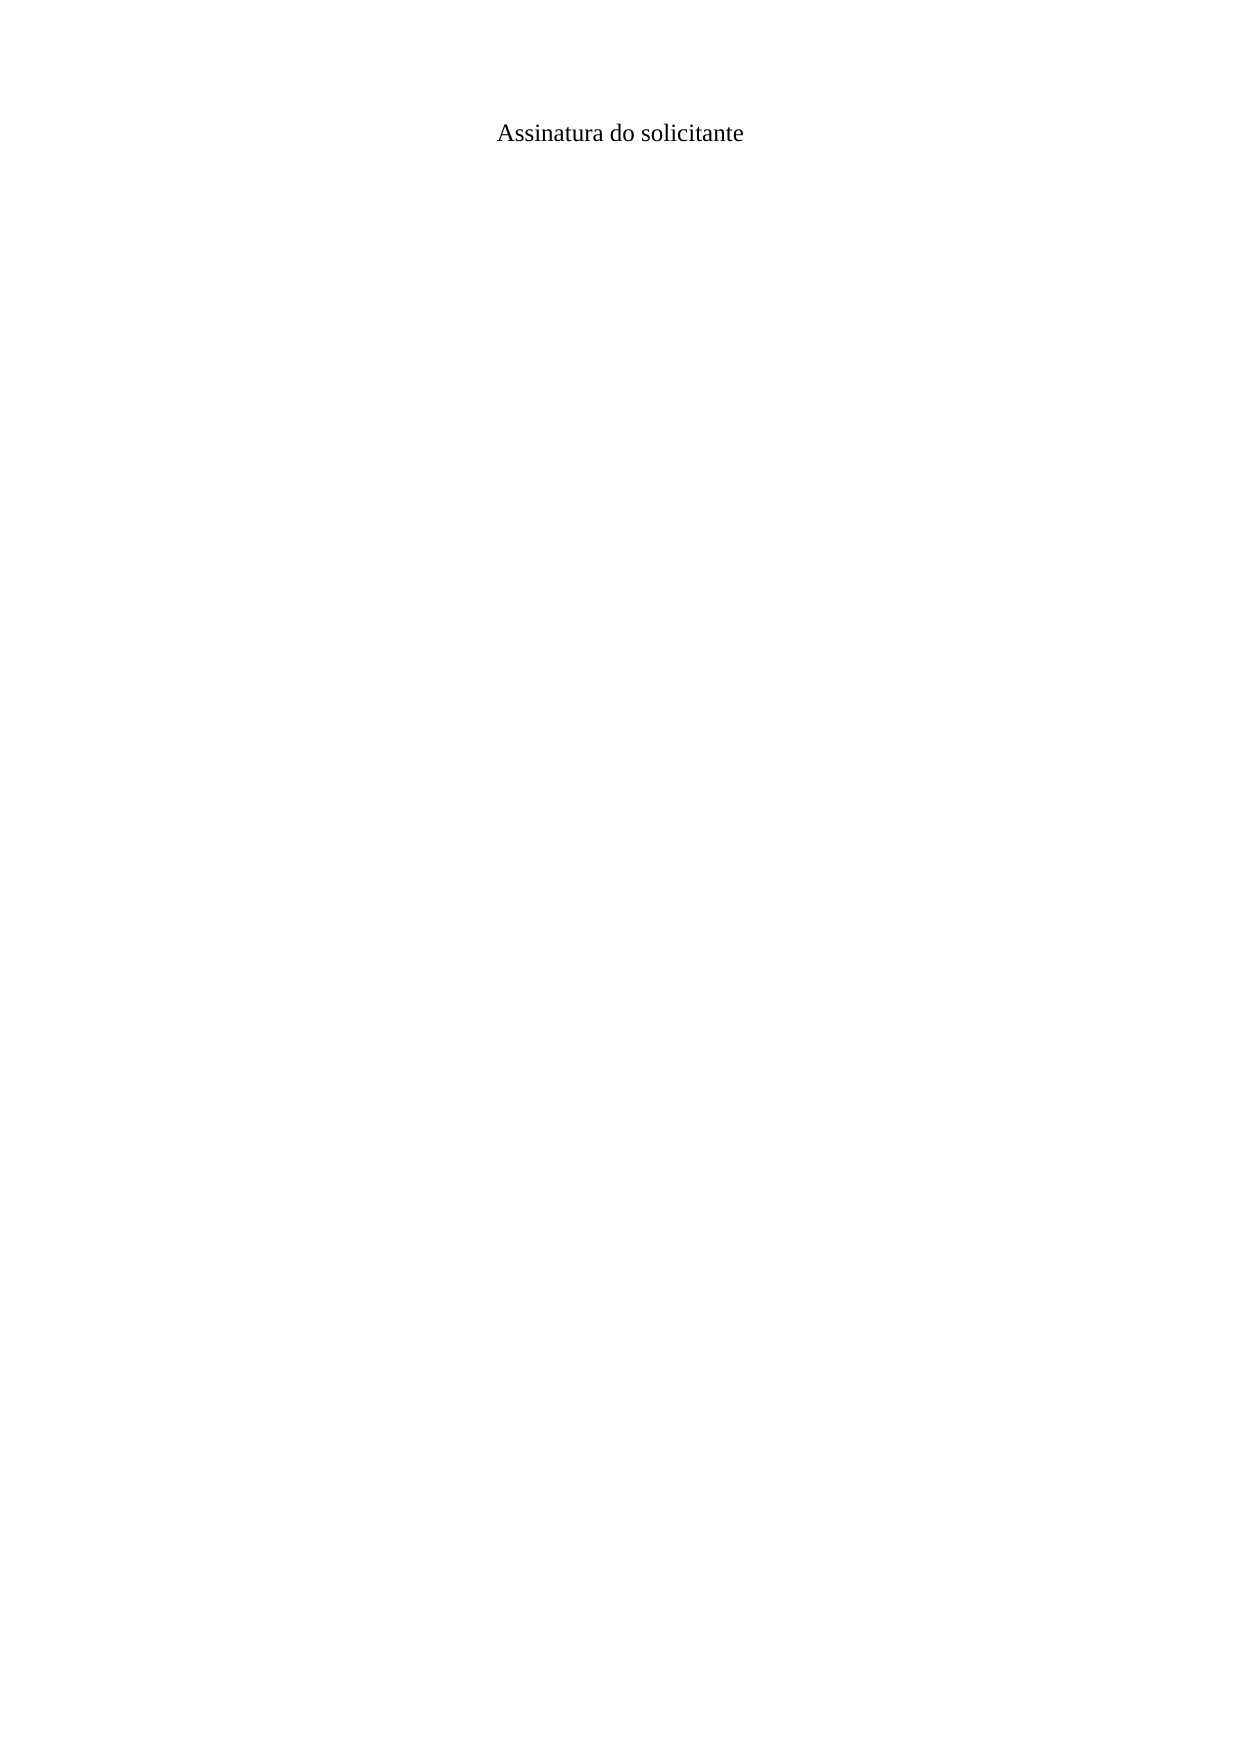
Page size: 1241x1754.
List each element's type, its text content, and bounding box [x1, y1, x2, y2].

text Assinatura do solicitante [118, 118, 1122, 147]
